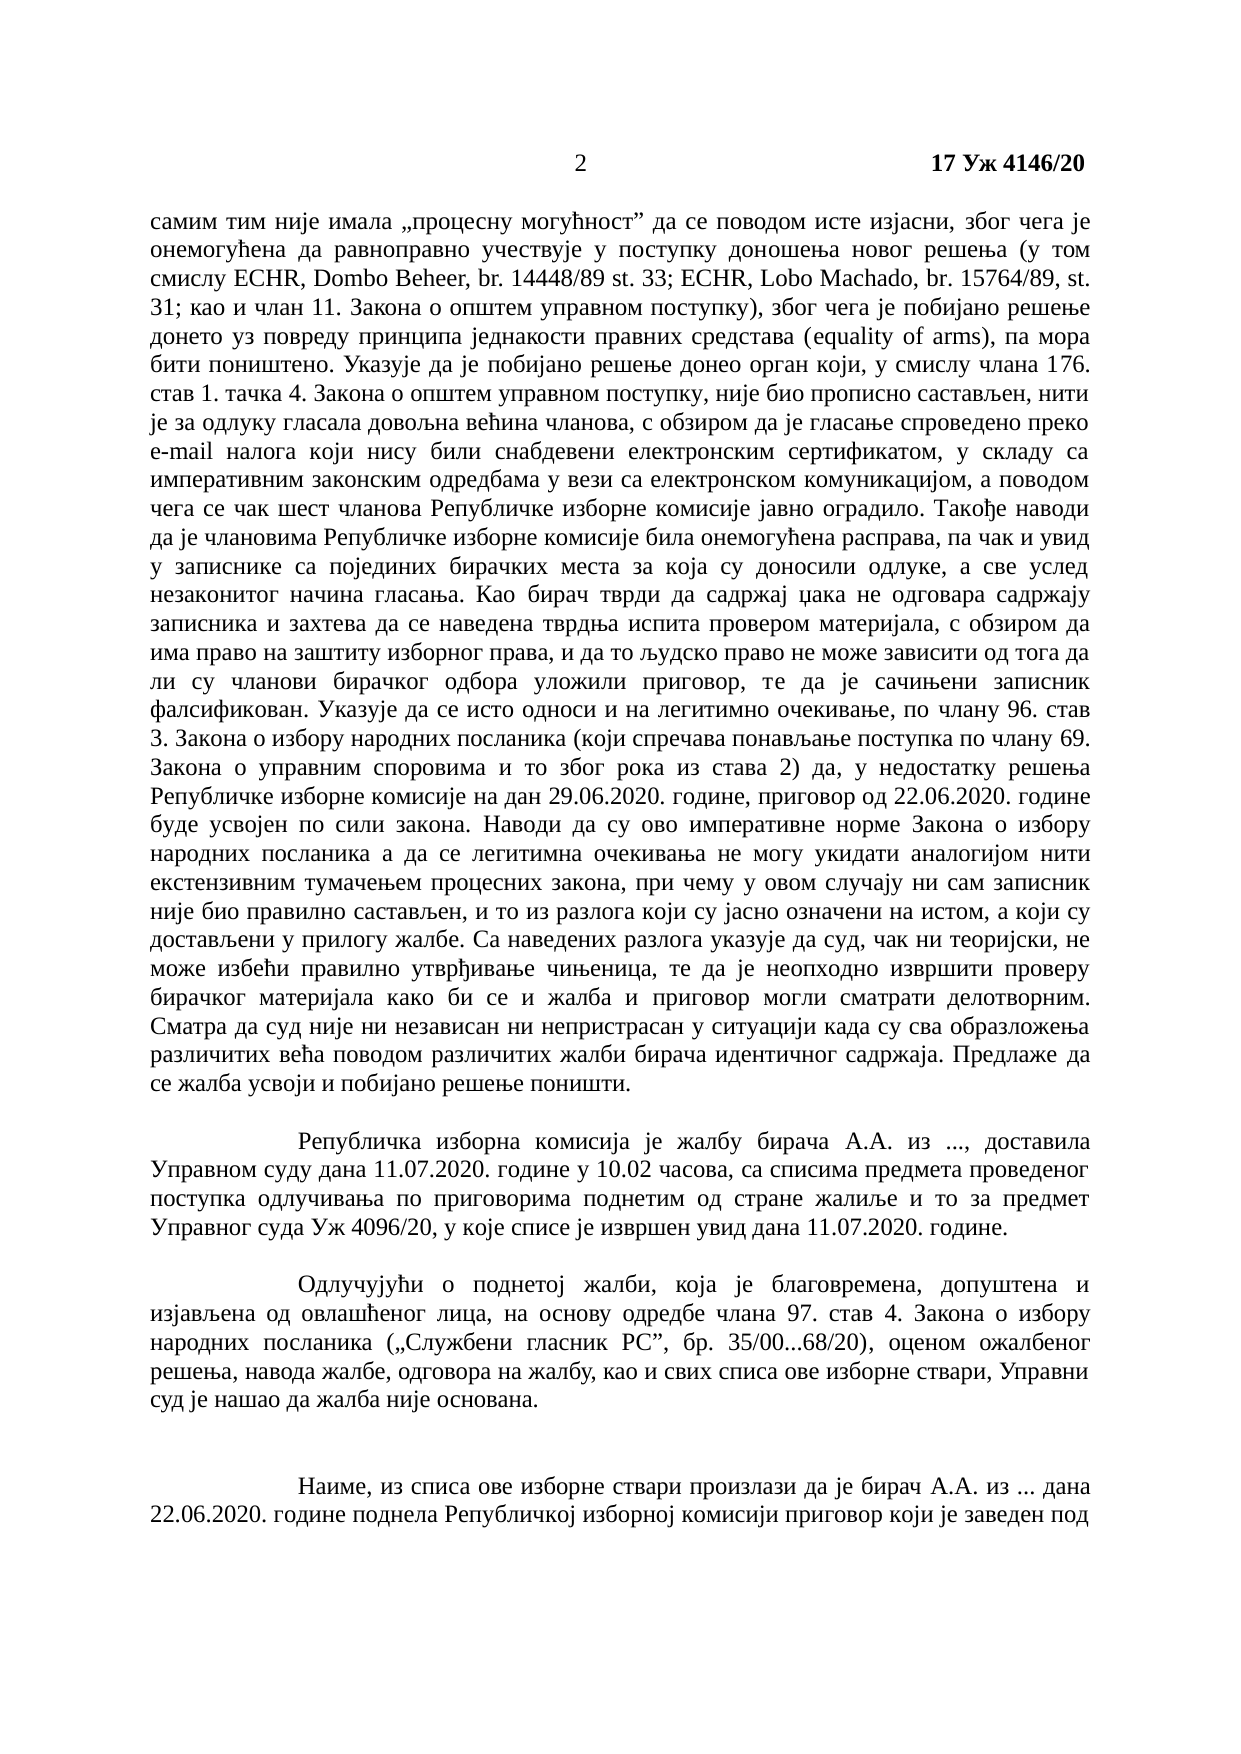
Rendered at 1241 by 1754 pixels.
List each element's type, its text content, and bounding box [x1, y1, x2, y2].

text Републичка изборна комисија је жалбу бирача А.А. из ..., доставила Управном суду дана 11.07.2020. године у 10.02 часова, са списима предмета проведеног поступка одлучивања по приговорима поднетим од стране жалиље и то за предмет Управног суда Уж 4096/20, у које списе је извршен увид дана 11.07.2020. године. [150, 1126, 1091, 1241]
text Наиме, из списа ове изборне ствари произлази да је бирач А.А. из ... дана 22.06.2020. године поднела Републичкој изборној комисији приговор који је заведен под [150, 1471, 1091, 1528]
text самим тим није имала „процесну могућност” да се поводом исте изјасни, због чега је онемогућена да равноправно учествује у поступку доношења новог решења (у том смислу ECHR, Dombo Beheer, br. 14448/89 st. 33; ECHR, Lobo Machado, br. 15764/89, st. 31; као и члан 11. Закона о општем управном поступку), због чега је побијано решење донето уз повреду принципа једнакости правних средстава (equality of arms), па мора бити поништено. Указује да је побијано решење донео орган који, у смислу члана 176. став 1. тачка 4. Закона о општем управном поступку, није био прописно састављен, нити је за одлуку гласала довољна већина чланова, с обзиром да је гласање спроведено преко e-mail налога који нису били снабдевени електронским сертификатом, у складу са императивним законским одредбама у вези са електронском комуникацијом, а поводом чега се чак шест чланова Републичке изборне комисије јавно оградило. Такође наводи да је члановима Републичке изборне комисије била онемогућена расправа, па чак и увид у записнике са појединих бирачких места за која су доносили одлуке, а све услед незаконитог начина гласања. Као бирач тврди да садржај џака не одговара садржају записника и захтева да се наведена тврдња испита провером материјала, с обзиром да има право на заштиту изборног права, и да то људско право не може зависити од тога да ли су чланови бирачког одбора уложили приговор, те да је сачињени записник фалсификован. Указује да се исто односи и на легитимно очекивање, по члану 96. став 3. Закона о избору народних посланика (који спречава понављање поступка по члану 69. Закона о управним споровима и то због рока из става 2) да, у недостатку решења Републичке изборне комисије на дан 29.06.2020. године, приговор од 22.06.2020. године буде усвојен по сили закона. Наводи да су ово императивне норме Закона о избору народних посланика а да се легитимна очекивања не могу укидати аналогијом нити екстензивним тумачењем процесних закона, при чему у овом случају ни сам записник није био правилно састављен, и то из разлога који су јасно означени на истом, а који су достављени у прилогу жалбе. Са наведених разлога указује да суд, чак ни теоријски, не може избећи правилно утврђивање чињеница, те да је неопходно извршити проверу бирачког материјала како би се и жалба и приговор могли сматрати делотворним. Сматра да суд није ни независан ни непристрасан у ситуацији када су сва образложења различитих већа поводом различитих жалби бирача идентичног садржаја. Предлаже да се жалба усвоји и побијано решење поништи. [150, 206, 1091, 1097]
text Одлучујући о поднетој жалби, која је благовремена, допуштена и изјављена од овлашћеног лица, на основу одредбе члана 97. став 4. Закона о избору народних посланика („Службени гласник РС”, бр. 35/00...68/20), оценом ожалбеног решења, навода жалбе, одговора на жалбу, као и свих списа ове изборне ствари, Управни суд је нашао да жалба није основана. [150, 1269, 1091, 1413]
